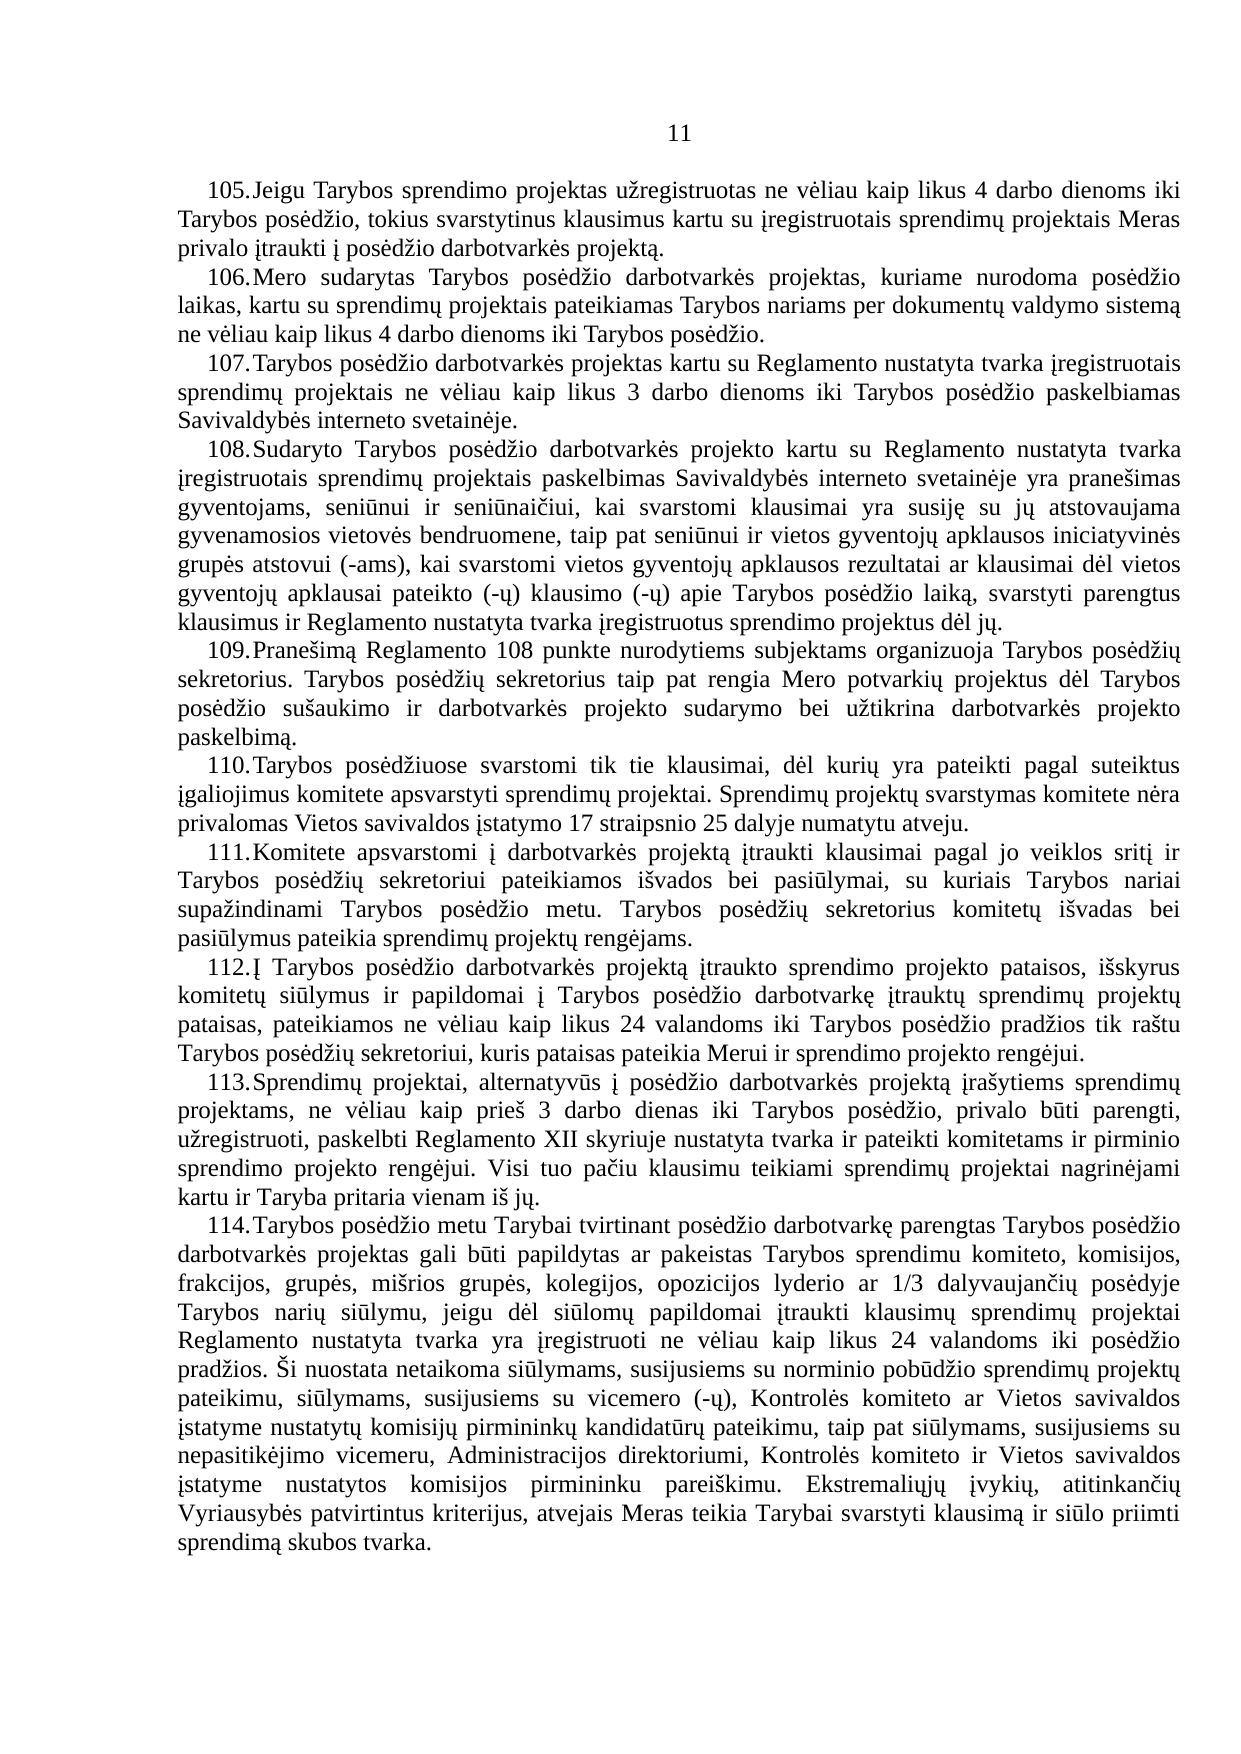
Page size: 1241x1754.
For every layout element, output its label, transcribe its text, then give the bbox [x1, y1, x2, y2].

text 111. Komitete apsvarstomi į darbotvarkės projektą įtraukti klausimai pagal jo veiklos sritį ir Tarybos posėdžių sekretoriui pateikiamos išvados bei pasiūlymai, su kuriais Tarybos nariai supažindinami Tarybos posėdžio metu. Tarybos posėdžių sekretorius komitetų išvadas bei pasiūlymus pateikia sprendimų projektų rengėjams. [177, 837, 1181, 952]
text 105. Jeigu Tarybos sprendimo projektas užregistruotas ne vėliau kaip likus 4 darbo dienoms iki Tarybos posėdžio, tokius svarstytinus klausimus kartu su įregistruotais sprendimų projektais Meras privalo įtraukti į posėdžio darbotvarkės projektą. [177, 176, 1181, 262]
text 108. Sudaryto Tarybos posėdžio darbotvarkės projekto kartu su Reglamento nustatyta tvarka įregistruotais sprendimų projektais paskelbimas Savivaldybės interneto svetainėje yra pranešimas gyventojams, seniūnui ir seniūnaičiui, kai svarstomi klausimai yra susiję su jų atstovaujama gyvenamosios vietovės bendruomene, taip pat seniūnui ir vietos gyventojų apklausos iniciatyvinės grupės atstovui (-ams), kai svarstomi vietos gyventojų apklausos rezultatai ar klausimai dėl vietos gyventojų apklausai pateikto (-ų) klausimo (-ų) apie Tarybos posėdžio laiką, svarstyti parengtus klausimus ir Reglamento nustatyta tvarka įregistruotus sprendimo projektus dėl jų. [177, 434, 1181, 636]
text 114. Tarybos posėdžio metu Tarybai tvirtinant posėdžio darbotvarkę parengtas Tarybos posėdžio darbotvarkės projektas gali būti papildytas ar pakeistas Tarybos sprendimu komiteto, komisijos, frakcijos, grupės, mišrios grupės, kolegijos, opozicijos lyderio ar 1/3 dalyvaujančių posėdyje Tarybos narių siūlymu, jeigu dėl siūlomų papildomai įtraukti klausimų sprendimų projektai Reglamento nustatyta tvarka yra įregistruoti ne vėliau kaip likus 24 valandoms iki posėdžio pradžios. Ši nuostata netaikoma siūlymams, susijusiems su norminio pobūdžio sprendimų projektų pateikimu, siūlymams, susijusiems su vicemero (-ų), Kontrolės komiteto ar Vietos savivaldos įstatyme nustatytų komisijų pirmininkų kandidatūrų pateikimu, taip pat siūlymams, susijusiems su nepasitikėjimo vicemeru, Administracijos direktoriumi, Kontrolės komiteto ir Vietos savivaldos įstatyme nustatytos komisijos pirmininku pareiškimu. Ekstremaliųjų įvykių, atitinkančių Vyriausybės patvirtintus kriterijus, atvejais Meras teikia Tarybai svarstyti klausimą ir siūlo priimti sprendimą skubos tvarka. [177, 1211, 1181, 1556]
text 113. Sprendimų projektai, alternatyvūs į posėdžio darbotvarkės projektą įrašytiems sprendimų projektams, ne vėliau kaip prieš 3 darbo dienas iki Tarybos posėdžio, privalo būti parengti, užregistruoti, paskelbti Reglamento XII skyriuje nustatyta tvarka ir pateikti komitetams ir pirminio sprendimo projekto rengėjui. Visi tuo pačiu klausimu teikiami sprendimų projektai nagrinėjami kartu ir Taryba pritaria vienam iš jų. [177, 1067, 1181, 1211]
text 106. Mero sudarytas Tarybos posėdžio darbotvarkės projektas, kuriame nurodoma posėdžio laikas, kartu su sprendimų projektais pateikiamas Tarybos nariams per dokumentų valdymo sistemą ne vėliau kaip likus 4 darbo dienoms iki Tarybos posėdžio. [177, 262, 1181, 348]
text 110. Tarybos posėdžiuose svarstomi tik tie klausimai, dėl kurių yra pateikti pagal suteiktus įgaliojimus komitete apsvarstyti sprendimų projektai. Sprendimų projektų svarstymas komitete nėra privalomas Vietos savivaldos įstatymo 17 straipsnio 25 dalyje numatytu atveju. [177, 751, 1181, 837]
text 107. Tarybos posėdžio darbotvarkės projektas kartu su Reglamento nustatyta tvarka įregistruotais sprendimų projektais ne vėliau kaip likus 3 darbo dienoms iki Tarybos posėdžio paskelbiamas Savivaldybės interneto svetainėje. [177, 348, 1181, 434]
text 109. Pranešimą Reglamento 108 punkte nurodytiems subjektams organizuoja Tarybos posėdžių sekretorius. Tarybos posėdžių sekretorius taip pat rengia Mero potvarkių projektus dėl Tarybos posėdžio sušaukimo ir darbotvarkės projekto sudarymo bei užtikrina darbotvarkės projekto paskelbimą. [177, 636, 1181, 751]
text 112. Į Tarybos posėdžio darbotvarkės projektą įtraukto sprendimo projekto pataisos, išskyrus komitetų siūlymus ir papildomai į Tarybos posėdžio darbotvarkę įtrauktų sprendimų projektų pataisas, pateikiamos ne vėliau kaip likus 24 valandoms iki Tarybos posėdžio pradžios tik raštu Tarybos posėdžių sekretoriui, kuris pataisas pateikia Merui ir sprendimo projekto rengėjui. [177, 952, 1181, 1067]
